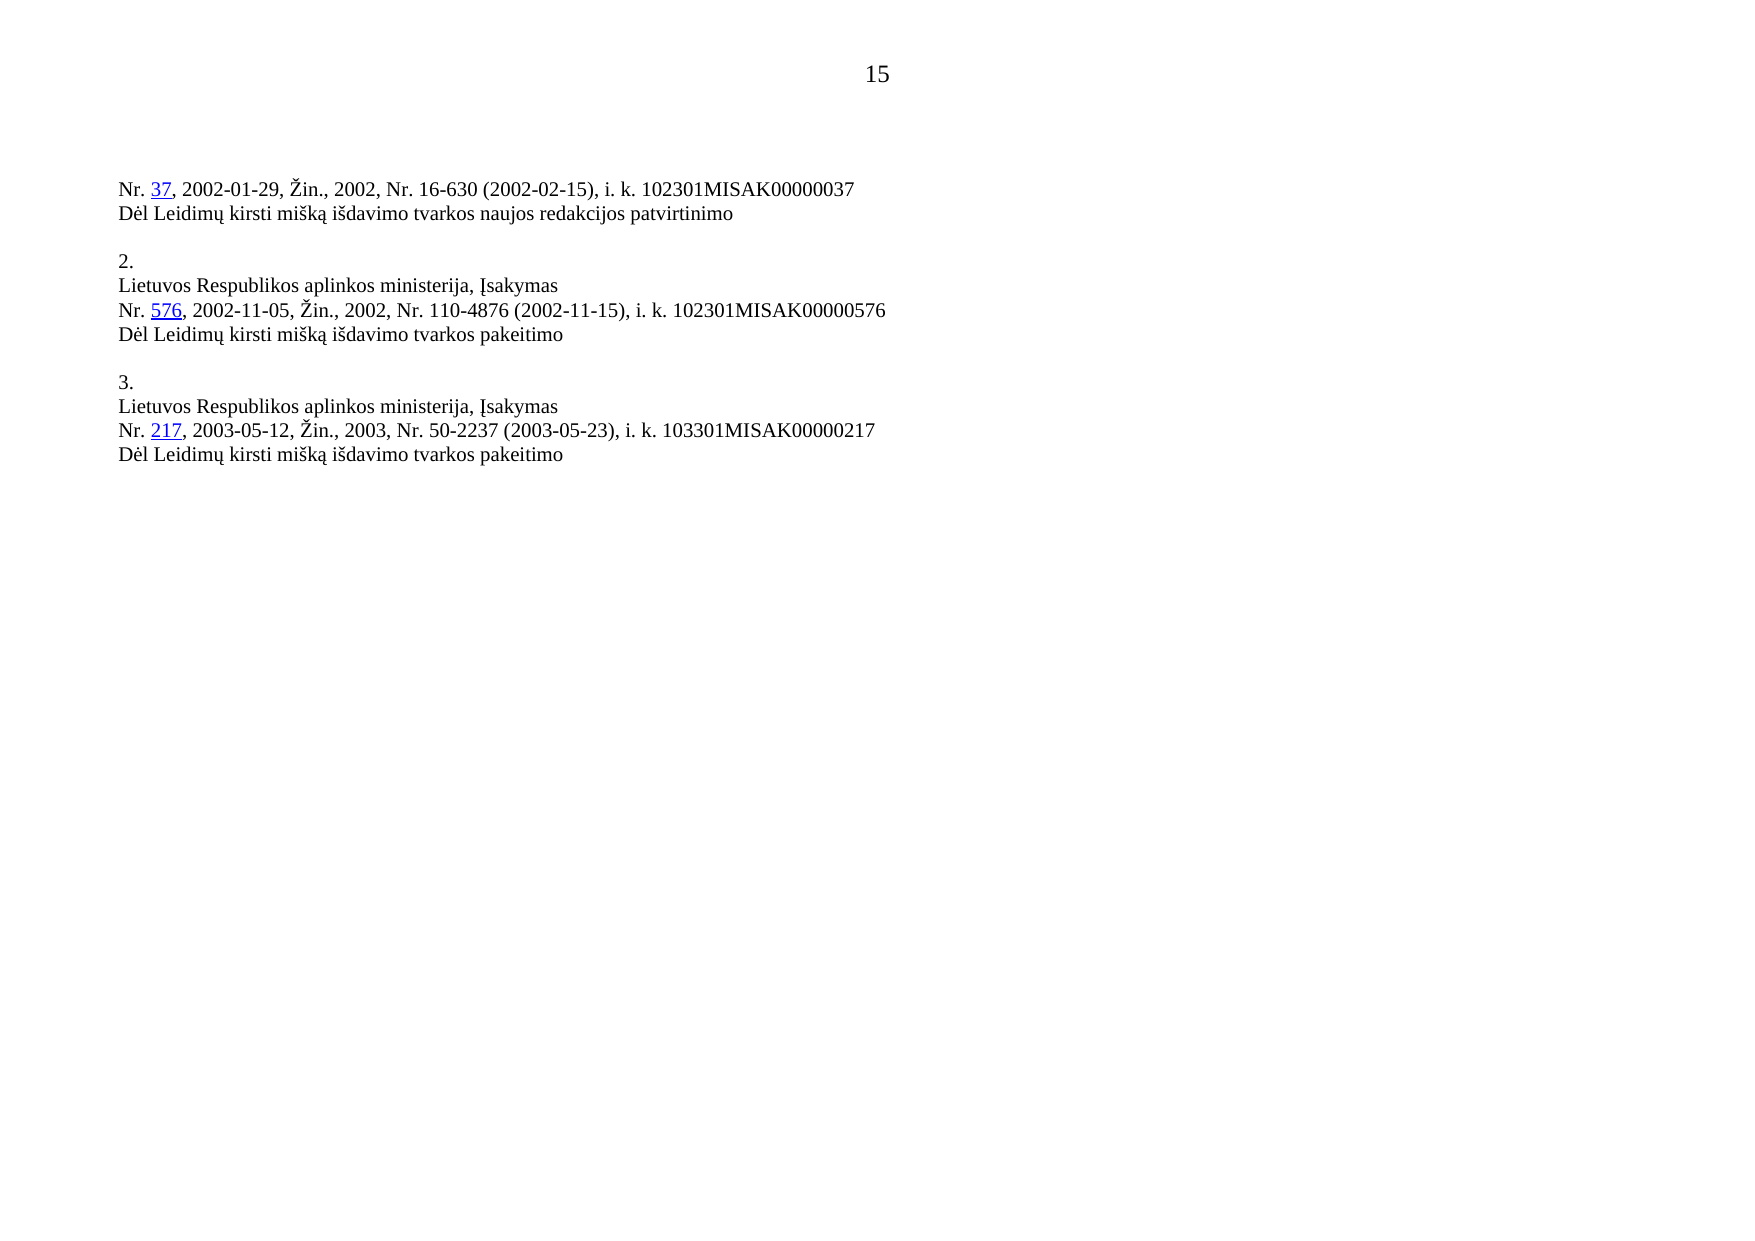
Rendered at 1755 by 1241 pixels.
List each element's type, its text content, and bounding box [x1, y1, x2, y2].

text Lietuvos Respublikos aplinkos ministerija, Įsakymas [118, 394, 1636, 418]
text Dėl Leidimų kirsti mišką išdavimo tvarkos pakeitimo [118, 442, 1636, 466]
text Nr. 37, 2002-01-29, Žin., 2002, Nr. 16-630 (2002-02-15), i. k. 102301MISAK00000037 [118, 177, 1636, 201]
text Nr. 576, 2002-11-05, Žin., 2002, Nr. 110-4876 (2002-11-15), i. k. 102301MISAK00000576 [118, 297, 1636, 322]
text Dėl Leidimų kirsti mišką išdavimo tvarkos pakeitimo [118, 322, 1636, 346]
text Dėl Leidimų kirsti mišką išdavimo tvarkos naujos redakcijos patvirtinimo [118, 201, 1636, 225]
text Lietuvos Respublikos aplinkos ministerija, Įsakymas [118, 273, 1636, 297]
text 3. [118, 370, 1636, 394]
text 2. [118, 249, 1636, 273]
text Nr. 217, 2003-05-12, Žin., 2003, Nr. 50-2237 (2003-05-23), i. k. 103301MISAK00000217 [118, 418, 1636, 442]
